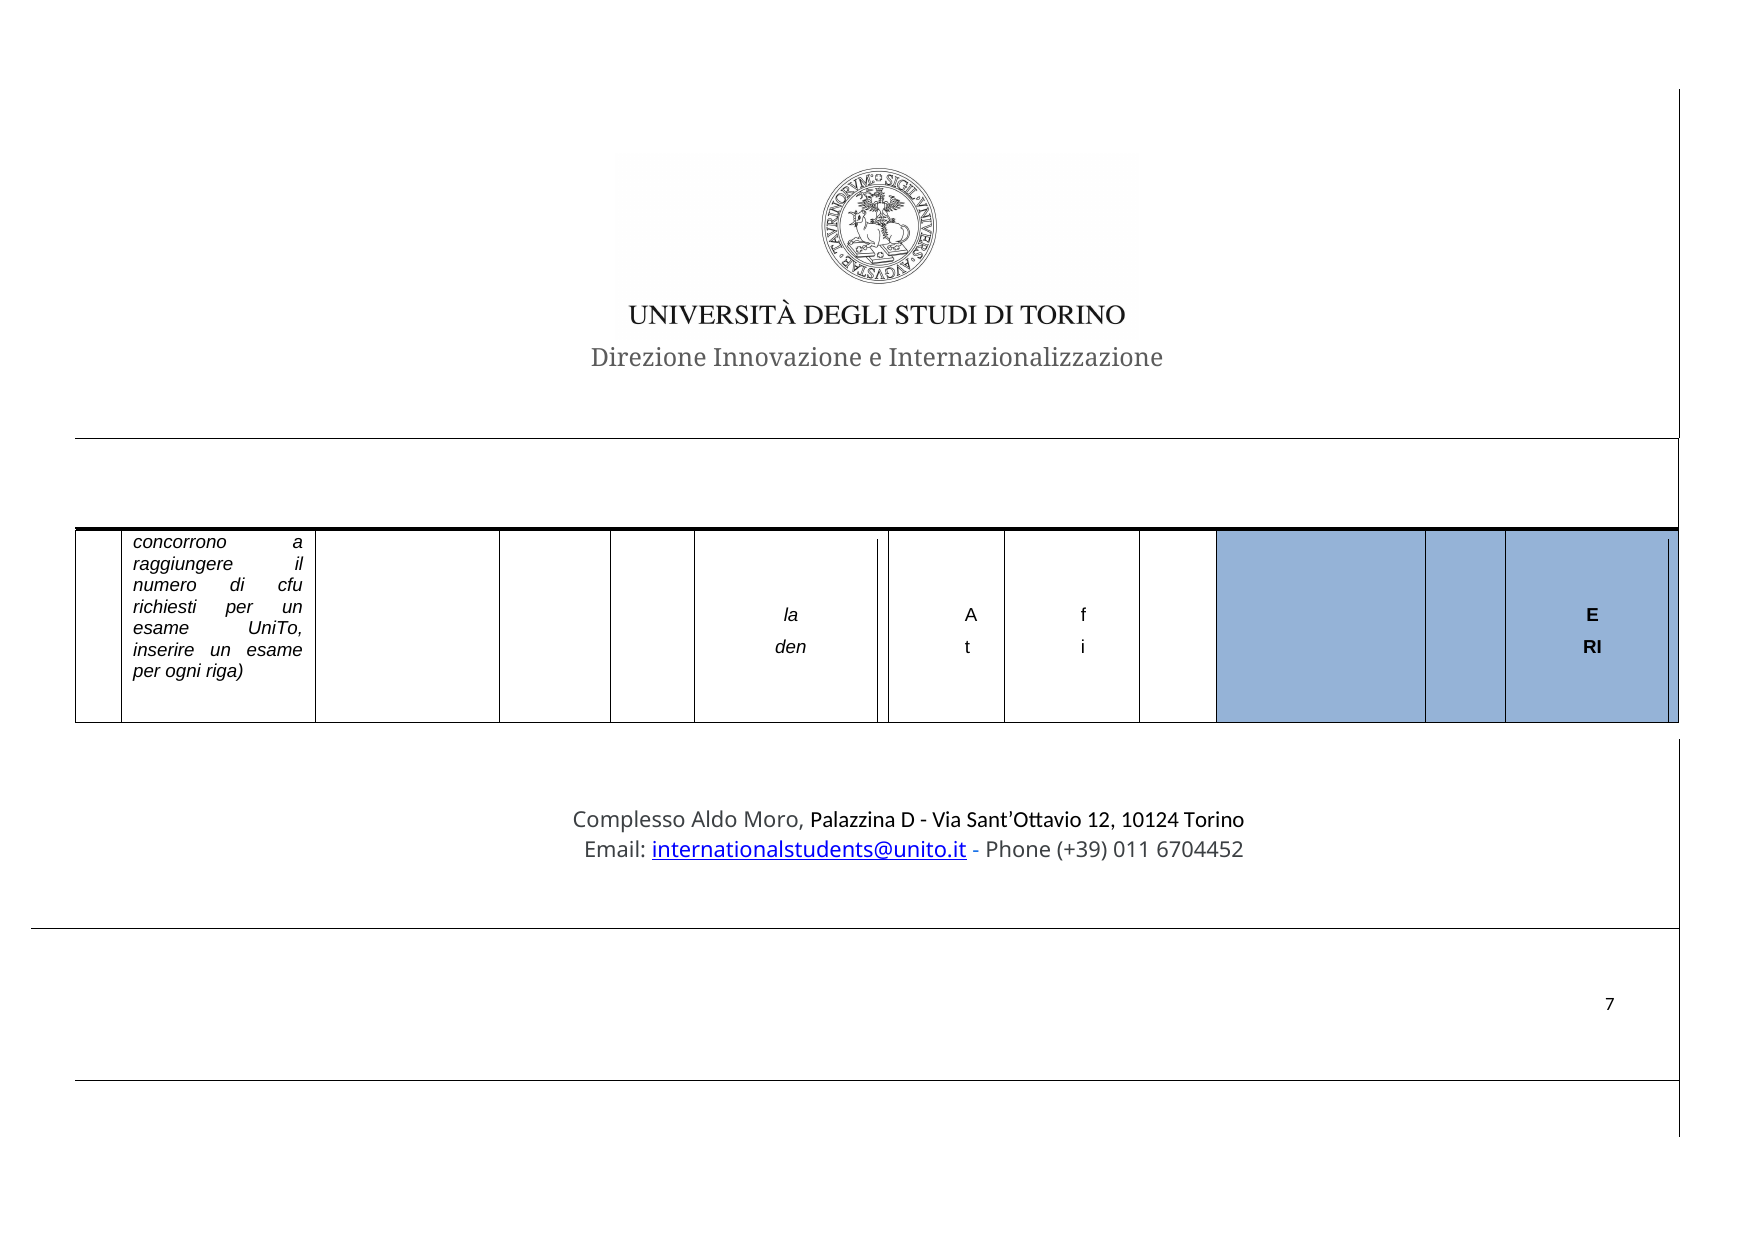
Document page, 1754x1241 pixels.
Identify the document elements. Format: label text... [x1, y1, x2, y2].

table_cell [1217, 531, 1425, 722]
table_cell concorrono a raggiungere il numero di cfu richiesti per un esame UniTo, inserire un esame per ogni riga) [122, 531, 315, 722]
table_cell [1140, 531, 1216, 722]
table_cell At [889, 531, 1004, 722]
table_cell la den [695, 531, 888, 722]
table_cell [611, 531, 694, 722]
table_cell [500, 531, 610, 722]
table_cell [1426, 531, 1505, 722]
table_cell fi [1005, 531, 1139, 722]
table_cell E RI [1506, 531, 1678, 722]
table_cell [76, 531, 121, 722]
table_cell [316, 531, 499, 722]
